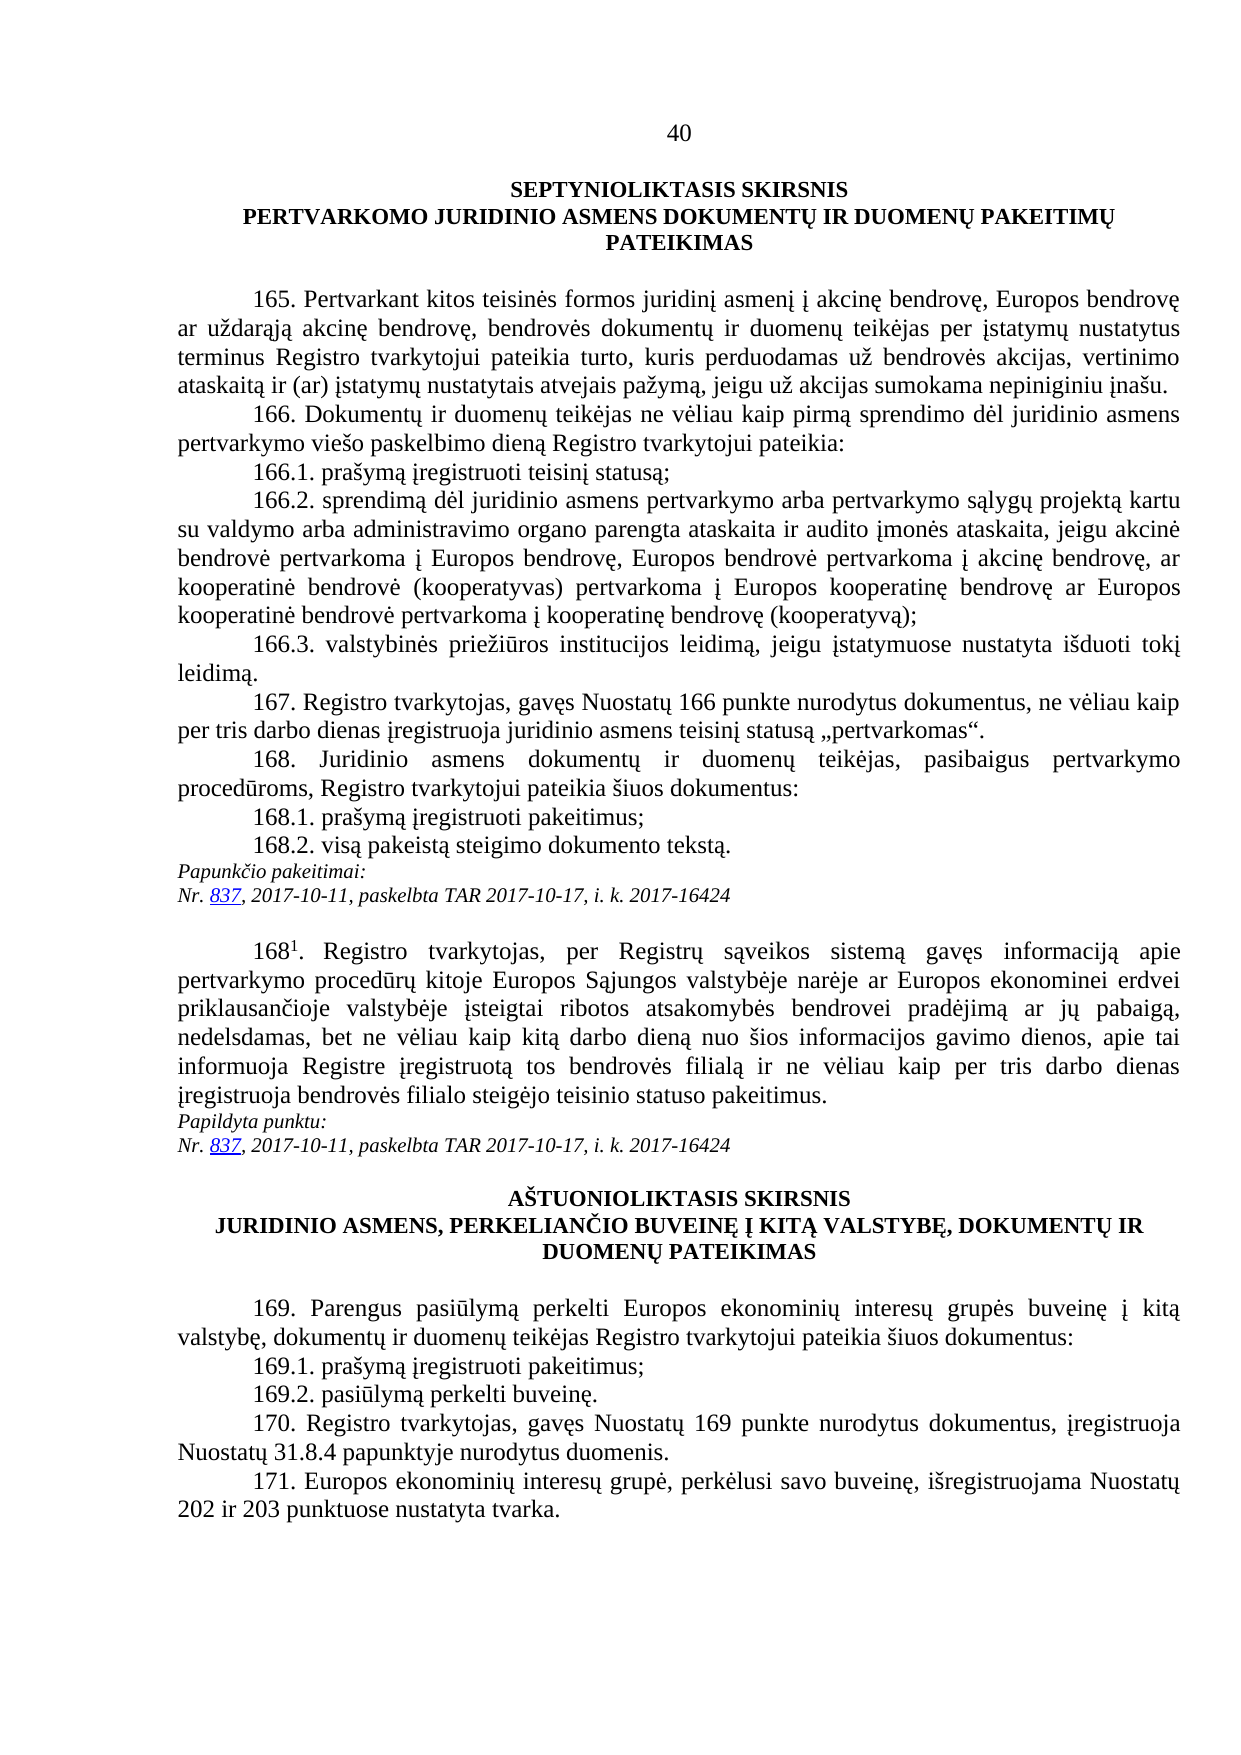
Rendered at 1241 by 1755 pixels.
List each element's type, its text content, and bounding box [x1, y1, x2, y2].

text JURIDINIO ASMENS, PERKELIANČIO BUVEINĘ Į KITĄ VALSTYBĘ, DOKUMENTŲ IR DUOMENŲ PATEIKIMAS [177, 1212, 1181, 1264]
text 169.2. pasiūlymą perkelti buveinę. [177, 1379, 1181, 1408]
text 1681. Registro tvarkytojas, per Registrų sąveikos sistemą gavęs informaciją apie pertvarkymo procedūrų kitoje Europos Sąjungos valstybėje narėje ar Europos ekonominei erdvei priklausančioje valstybėje įsteigtai ribotos atsakomybės bendrovei pradėjimą ar jų pabaigą, nedelsdamas, bet ne vėliau kaip kitą darbo dieną nuo šios informacijos gavimo dienos, apie tai informuoja Registre įregistruotą tos bendrovės filialą ir ne vėliau kaip per tris darbo dienas įregistruoja bendrovės filialo steigėjo teisinio statuso pakeitimus. [177, 936, 1181, 1108]
text Papildyta punktu: [177, 1108, 1181, 1133]
text 168. Juridinio asmens dokumentų ir duomenų teikėjas, pasibaigus pertvarkymo procedūroms, Registro tvarkytojui pateikia šiuos dokumentus: [177, 744, 1181, 802]
text 167. Registro tvarkytojas, gavęs Nuostatų 166 punkte nurodytus dokumentus, ne vėliau kaip per tris darbo dienas įregistruoja juridinio asmens teisinį statusą „pertvarkomas“. [177, 687, 1181, 744]
text AŠTUONIOLIKTASIS SKIRSNIS [177, 1185, 1181, 1212]
text 168.2. visą pakeistą steigimo dokumento tekstą. [177, 830, 1181, 859]
text 165. Pertvarkant kitos teisinės formos juridinį asmenį į akcinę bendrovę, Europos bendrovę ar uždarąją akcinę bendrovę, bendrovės dokumentų ir duomenų teikėjas per įstatymų nustatytus terminus Registro tvarkytojui pateikia turto, kuris perduodamas už bendrovės akcijas, vertinimo ataskaitą ir (ar) įstatymų nustatytais atvejais pažymą, jeigu už akcijas sumokama nepiniginiu įnašu. [177, 284, 1181, 399]
text 166.2. sprendimą dėl juridinio asmens pertvarkymo arba pertvarkymo sąlygų projektą kartu su valdymo arba administravimo organo parengta ataskaita ir audito įmonės ataskaita, jeigu akcinė bendrovė pertvarkoma į Europos bendrovę, Europos bendrovė pertvarkoma į akcinę bendrovę, ar kooperatinė bendrovė (kooperatyvas) pertvarkoma į Europos kooperatinę bendrovę ar Europos kooperatinė bendrovė pertvarkoma į kooperatinę bendrovę (kooperatyvą); [177, 485, 1181, 629]
text 166.3. valstybinės priežiūros institucijos leidimą, jeigu įstatymuose nustatyta išduoti tokį leidimą. [177, 629, 1181, 687]
text Nr. 837, 2017-10-11, paskelbta TAR 2017-10-17, i. k. 2017-16424 [177, 883, 1181, 907]
text Papunkčio pakeitimai: [177, 859, 1181, 883]
text 169.1. prašymą įregistruoti pakeitimus; [177, 1351, 1181, 1379]
text SEPTYNIOLIKTASIS SKIRSNIS [177, 176, 1181, 203]
text Nr. 837, 2017-10-11, paskelbta TAR 2017-10-17, i. k. 2017-16424 [177, 1133, 1181, 1157]
text 171. Europos ekonominių interesų grupė, perkėlusi savo buveinę, išregistruojama Nuostatų 202 ir 203 punktuose nustatyta tvarka. [177, 1466, 1181, 1523]
text PERTVARKOMO JURIDINIO ASMENS DOKUMENTŲ IR DUOMENŲ PAKEITIMŲ PATEIKIMAS [177, 203, 1181, 255]
text 170. Registro tvarkytojas, gavęs Nuostatų 169 punkte nurodytus dokumentus, įregistruoja Nuostatų 31.8.4 papunktyje nurodytus duomenis. [177, 1408, 1181, 1466]
text 166. Dokumentų ir duomenų teikėjas ne vėliau kaip pirmą sprendimo dėl juridinio asmens pertvarkymo viešo paskelbimo dieną Registro tvarkytojui pateikia: [177, 399, 1181, 457]
text 166.1. prašymą įregistruoti teisinį statusą; [177, 457, 1181, 485]
text 169. Parengus pasiūlymą perkelti Europos ekonominių interesų grupės buveinę į kitą valstybę, dokumentų ir duomenų teikėjas Registro tvarkytojui pateikia šiuos dokumentus: [177, 1293, 1181, 1351]
text 168.1. prašymą įregistruoti pakeitimus; [177, 802, 1181, 830]
